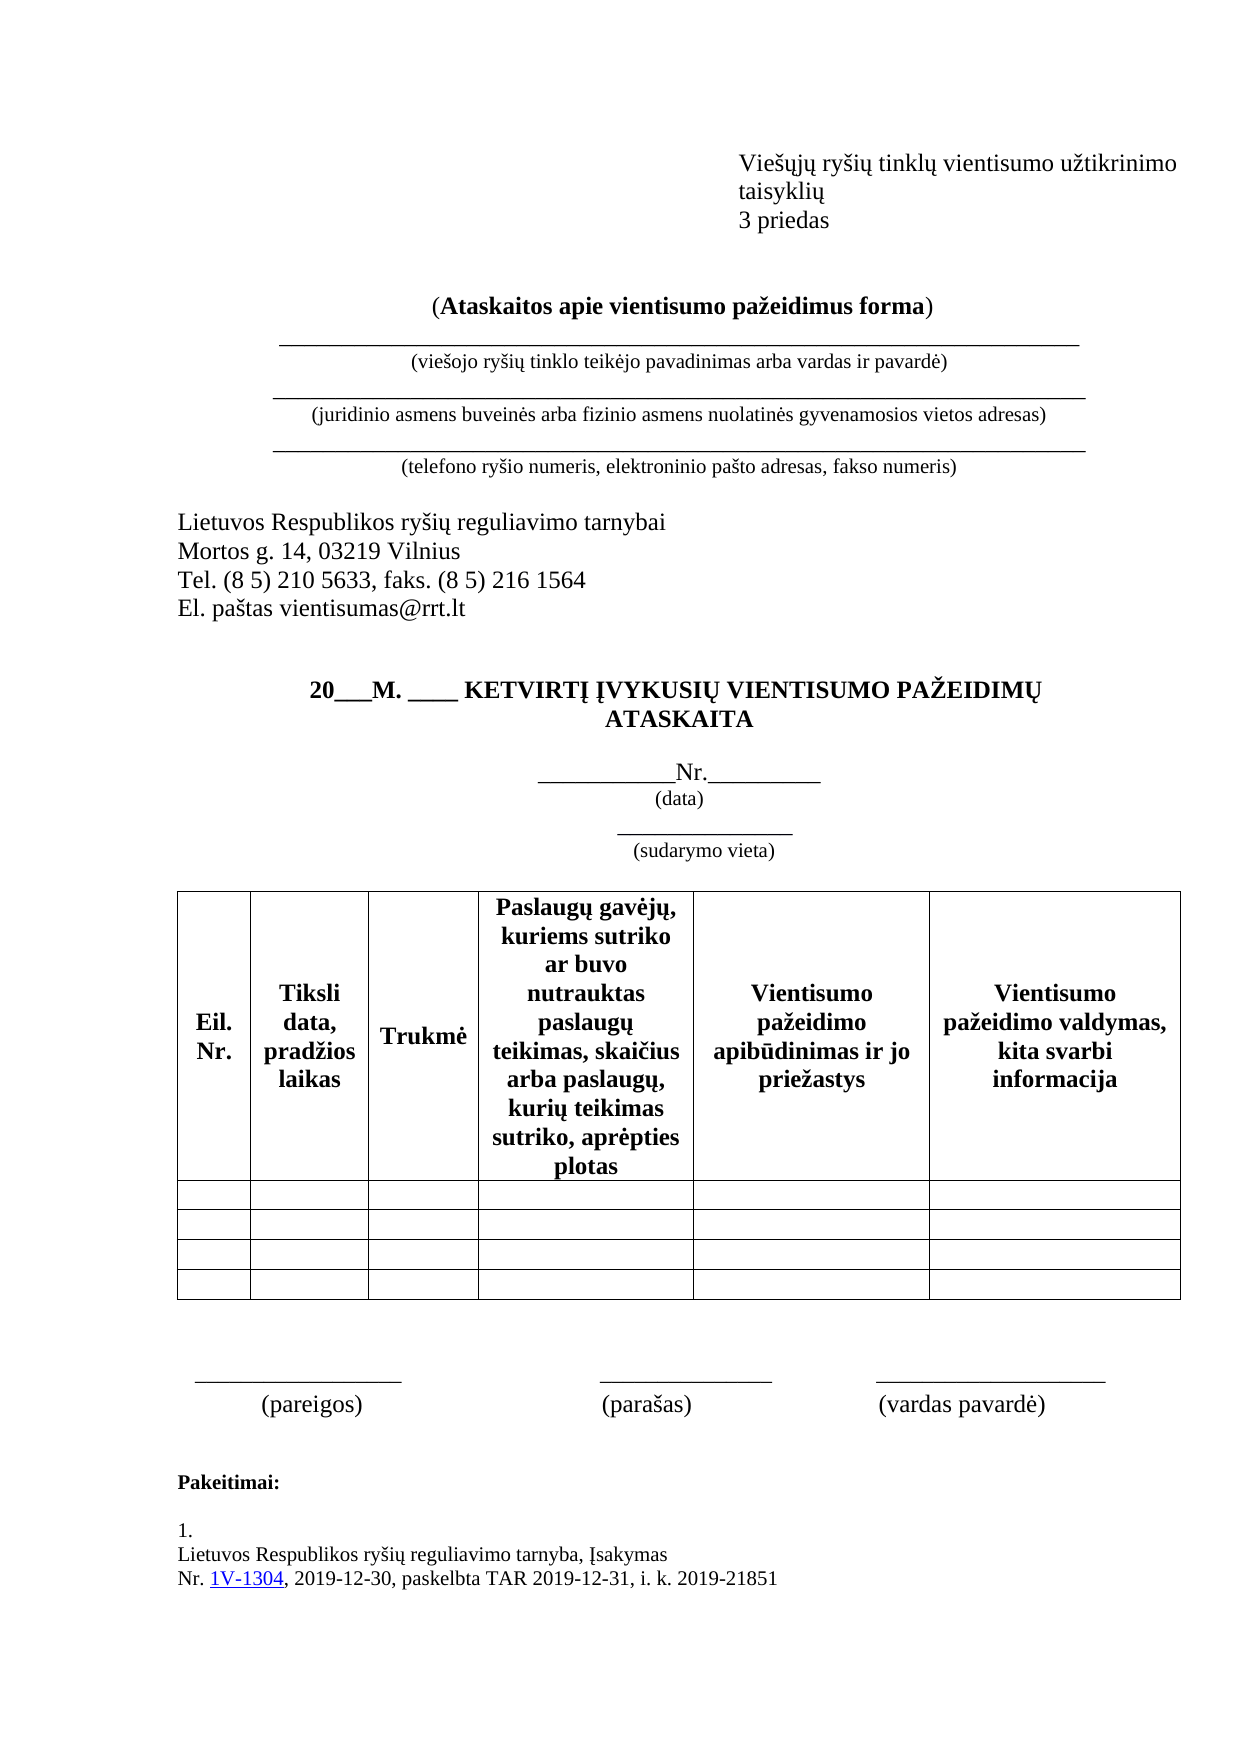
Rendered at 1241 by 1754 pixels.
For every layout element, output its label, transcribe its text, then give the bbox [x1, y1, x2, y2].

text (sudarymo vieta) [177, 838, 1181, 862]
table_cell [178, 1181, 250, 1209]
table_header Tiksli data, pradžios laikas [251, 892, 368, 1179]
table_cell [369, 1240, 478, 1269]
text Tel. (8 5) 210 5633, faks. (8 5) 216 1564 [177, 565, 1181, 593]
text (data) [177, 785, 1181, 809]
text Viešųjų ryšių tinklų vientisumo užtikrinimo [738, 148, 1181, 176]
text El. paštas vientisumas@rrt.lt [177, 593, 1181, 622]
table_cell [369, 1210, 478, 1239]
table_cell [930, 1270, 1180, 1299]
text 20___M. ____ KETVIRTĮ ĮVYKUSIŲ VIENTISUMO PAŽEIDIMŲ ATASKAITA [177, 675, 1181, 733]
table_cell [930, 1210, 1180, 1239]
table_cell [479, 1240, 693, 1269]
table_cell [251, 1181, 368, 1209]
table_cell [479, 1270, 693, 1299]
text (pareigos) (parašas) (vardas pavardė) [177, 1389, 1181, 1418]
text 1. [177, 1518, 1181, 1542]
text Mortos g. 14, 03219 Vilnius [177, 536, 1181, 565]
text _________________________________________________________________ [177, 373, 1181, 402]
text _________________________________________________________________ [177, 426, 1181, 454]
table_header Vientisumo pažeidimo apibūdinimas ir jo priežastys [694, 892, 929, 1179]
text ______________ [177, 809, 1181, 838]
table_cell [694, 1210, 929, 1239]
table_cell [930, 1181, 1180, 1209]
text 3 priedas [738, 205, 1181, 234]
table_cell [178, 1240, 250, 1269]
text (viešojo ryšių tinklo teikėjo pavadinimas arba vardas ir pavardė) [177, 349, 1181, 373]
table_cell [479, 1210, 693, 1239]
table_cell [369, 1181, 478, 1209]
table_cell [251, 1240, 368, 1269]
table_cell [694, 1240, 929, 1269]
text Pakeitimai: [177, 1470, 1181, 1494]
text Lietuvos Respublikos ryšių reguliavimo tarnyba, Įsakymas [177, 1542, 1181, 1566]
table_header Paslaugų gavėjų, kuriems sutriko ar buvo nutrauktas paslaugų teikimas, skaičius arba paslaugų, kurių teikimas sutriko, aprėpties plotas [479, 892, 693, 1179]
text ________________________________________________________________ [177, 320, 1181, 349]
text Nr. 1V-1304, 2019-12-30, paskelbta TAR 2019-12-31, i. k. 2019-21851 [177, 1566, 1181, 1590]
table_cell [479, 1181, 693, 1209]
table_cell [694, 1181, 929, 1209]
table_header Vientisumo pažeidimo valdymas, kita svarbi informacija [930, 892, 1180, 1179]
table_cell [178, 1210, 250, 1239]
text ___________Nr._________ [177, 757, 1181, 785]
table_cell [178, 1270, 250, 1299]
text (Ataskaitos apie vientisumo pažeidimus forma) [177, 291, 1181, 320]
text __________________ _______________ ____________________ [177, 1359, 1181, 1385]
table_header Trukmė [369, 892, 478, 1179]
table_header Eil. Nr. [178, 892, 250, 1179]
text (juridinio asmens buveinės arba fizinio asmens nuolatinės gyvenamosios vietos adresas) [177, 402, 1181, 426]
table_cell [251, 1270, 368, 1299]
table_cell [930, 1240, 1180, 1269]
text taisyklių [738, 176, 1181, 205]
text (telefono ryšio numeris, elektroninio pašto adresas, fakso numeris) [177, 454, 1181, 478]
table_cell [694, 1270, 929, 1299]
text Lietuvos Respublikos ryšių reguliavimo tarnybai [177, 507, 1181, 536]
table_cell [251, 1210, 368, 1239]
table_cell [369, 1270, 478, 1299]
